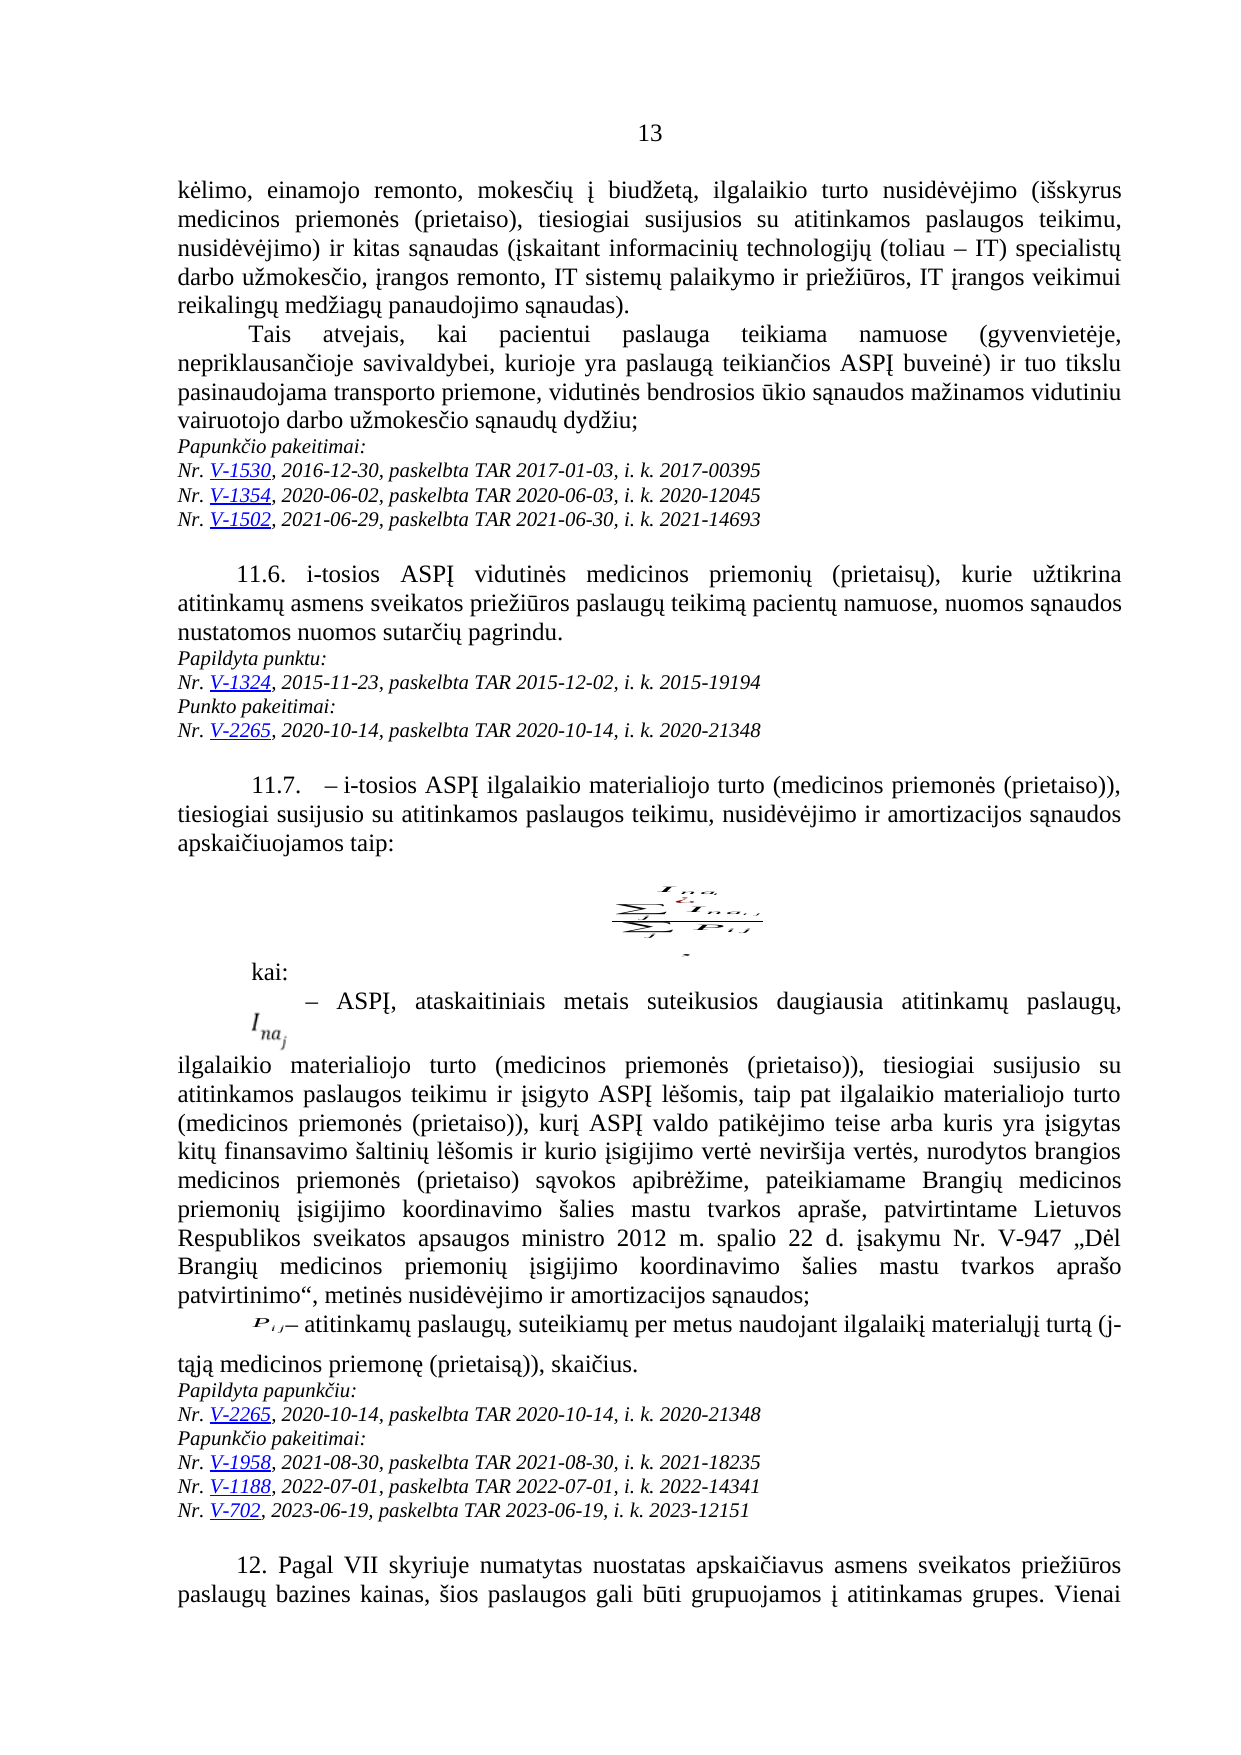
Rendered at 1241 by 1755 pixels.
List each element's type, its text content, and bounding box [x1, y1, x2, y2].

text Nr. V-1324, 2015-11-23, paskelbta TAR 2015-12-02, i. k. 2015-19194 [177, 670, 1122, 694]
text Nr. V-702, 2023-06-19, paskelbta TAR 2023-06-19, i. k. 2023-12151 [177, 1498, 1122, 1522]
text Tais atvejais, kai pacientui paslauga teikiama namuose (gyvenvietėje, nepriklausančioje savivaldybei, kurioje yra paslaugą teikiančios ASPĮ buveinė) ir tuo tikslu pasinaudojama transporto priemone, vidutinės bendrosios ūkio sąnaudos mažinamos vidutiniu vairuotojo darbo užmokesčio sąnaudų dydžiu; [177, 319, 1122, 434]
text Papildyta papunkčiu: [177, 1377, 1122, 1402]
text Papunkčio pakeitimai: [177, 1426, 1122, 1450]
text 11.7. – i-tosios ASPĮ ilgalaikio materialiojo turto (medicinos priemonės (prietaiso)), tiesiogiai susijusio su atitinkamos paslaugos teikimu, nusidėvėjimo ir amortizacijos sąnaudos apskaičiuojamos taip: [177, 771, 1122, 857]
text Nr. V-1188, 2022-07-01, paskelbta TAR 2022-07-01, i. k. 2022-14341 [177, 1474, 1122, 1498]
text Nr. V-1354, 2020-06-02, paskelbta TAR 2020-06-03, i. k. 2020-12045 [177, 482, 1122, 507]
text Papildyta punktu: [177, 646, 1122, 670]
text Nr. V-2265, 2020-10-14, paskelbta TAR 2020-10-14, i. k. 2020-21348 [177, 718, 1122, 742]
text 12. Pagal VII skyriuje numatytas nuostatas apskaičiavus asmens sveikatos priežiūros paslaugų bazines kainas, šios paslaugos gali būti grupuojamos į atitinkamas grupes. Vienai [177, 1551, 1122, 1608]
text Nr. V-1958, 2021-08-30, paskelbta TAR 2021-08-30, i. k. 2021-18235 [177, 1450, 1122, 1474]
text kėlimo, einamojo remonto, mokesčių į biudžetą, ilgalaikio turto nusidėvėjimo (išskyrus medicinos priemonės (prietaiso), tiesiogiai susijusios su atitinkamos paslaugos teikimu, nusidėvėjimo) ir kitas sąnaudas (įskaitant informacinių technologijų (toliau – IT) specialistų darbo užmokesčio, įrangos remonto, IT sistemų palaikymo ir priežiūros, IT įrangos veikimui reikalingų medžiagų panaudojimo sąnaudas). [177, 176, 1122, 319]
text Nr. V-2265, 2020-10-14, paskelbta TAR 2020-10-14, i. k. 2020-21348 [177, 1402, 1122, 1426]
text Punkto pakeitimai: [177, 694, 1122, 718]
text Nr. V-1502, 2021-06-29, paskelbta TAR 2021-06-30, i. k. 2021-14693 [177, 507, 1122, 531]
text 11.6. i-tosios ASPĮ vidutinės medicinos priemonių (prietaisų), kurie užtikrina atitinkamų asmens sveikatos priežiūros paslaugų teikimą pacientų namuose, nuomos sąnaudos nustatomos nuomos sutarčių pagrindu. [177, 559, 1122, 646]
text Nr. V-1530, 2016-12-30, paskelbta TAR 2017-01-03, i. k. 2017-00395 [177, 458, 1122, 482]
text – atitinkamų paslaugų, suteikiamų per metus naudojant ilgalaikį materialųjį turtą (j-tąją medicinos priemonę (prietaisą)), skaičius. [177, 1309, 1122, 1377]
text kai: [177, 957, 1122, 986]
text – ASPĮ, ataskaitiniais metais suteikusios daugiausia atitinkamų paslaugų, ilgalaikio materialiojo turto (medicinos priemonės (prietaiso)), tiesiogiai susijusio su atitinkamos paslaugos teikimu ir įsigyto ASPĮ lėšomis, taip pat ilgalaikio materialiojo turto (medicinos priemonės (prietaiso)), kurį ASPĮ valdo patikėjimo teise arba kuris yra įsigytas kitų finansavimo šaltinių lėšomis ir kurio įsigijimo vertė neviršija vertės, nurodytos brangios medicinos priemonės (prietaiso) sąvokos apibrėžime, pateikiamame Brangių medicinos priemonių įsigijimo koordinavimo šalies mastu tvarkos apraše, patvirtintame Lietuvos Respublikos sveikatos apsaugos ministro 2012 m. spalio 22 d. įsakymu Nr. V-947 „Dėl Brangių medicinos priemonių įsigijimo koordinavimo šalies mastu tvarkos aprašo patvirtinimo“, metinės nusidėvėjimo ir amortizacijos sąnaudos; [177, 986, 1122, 1309]
text Papunkčio pakeitimai: [177, 434, 1122, 458]
